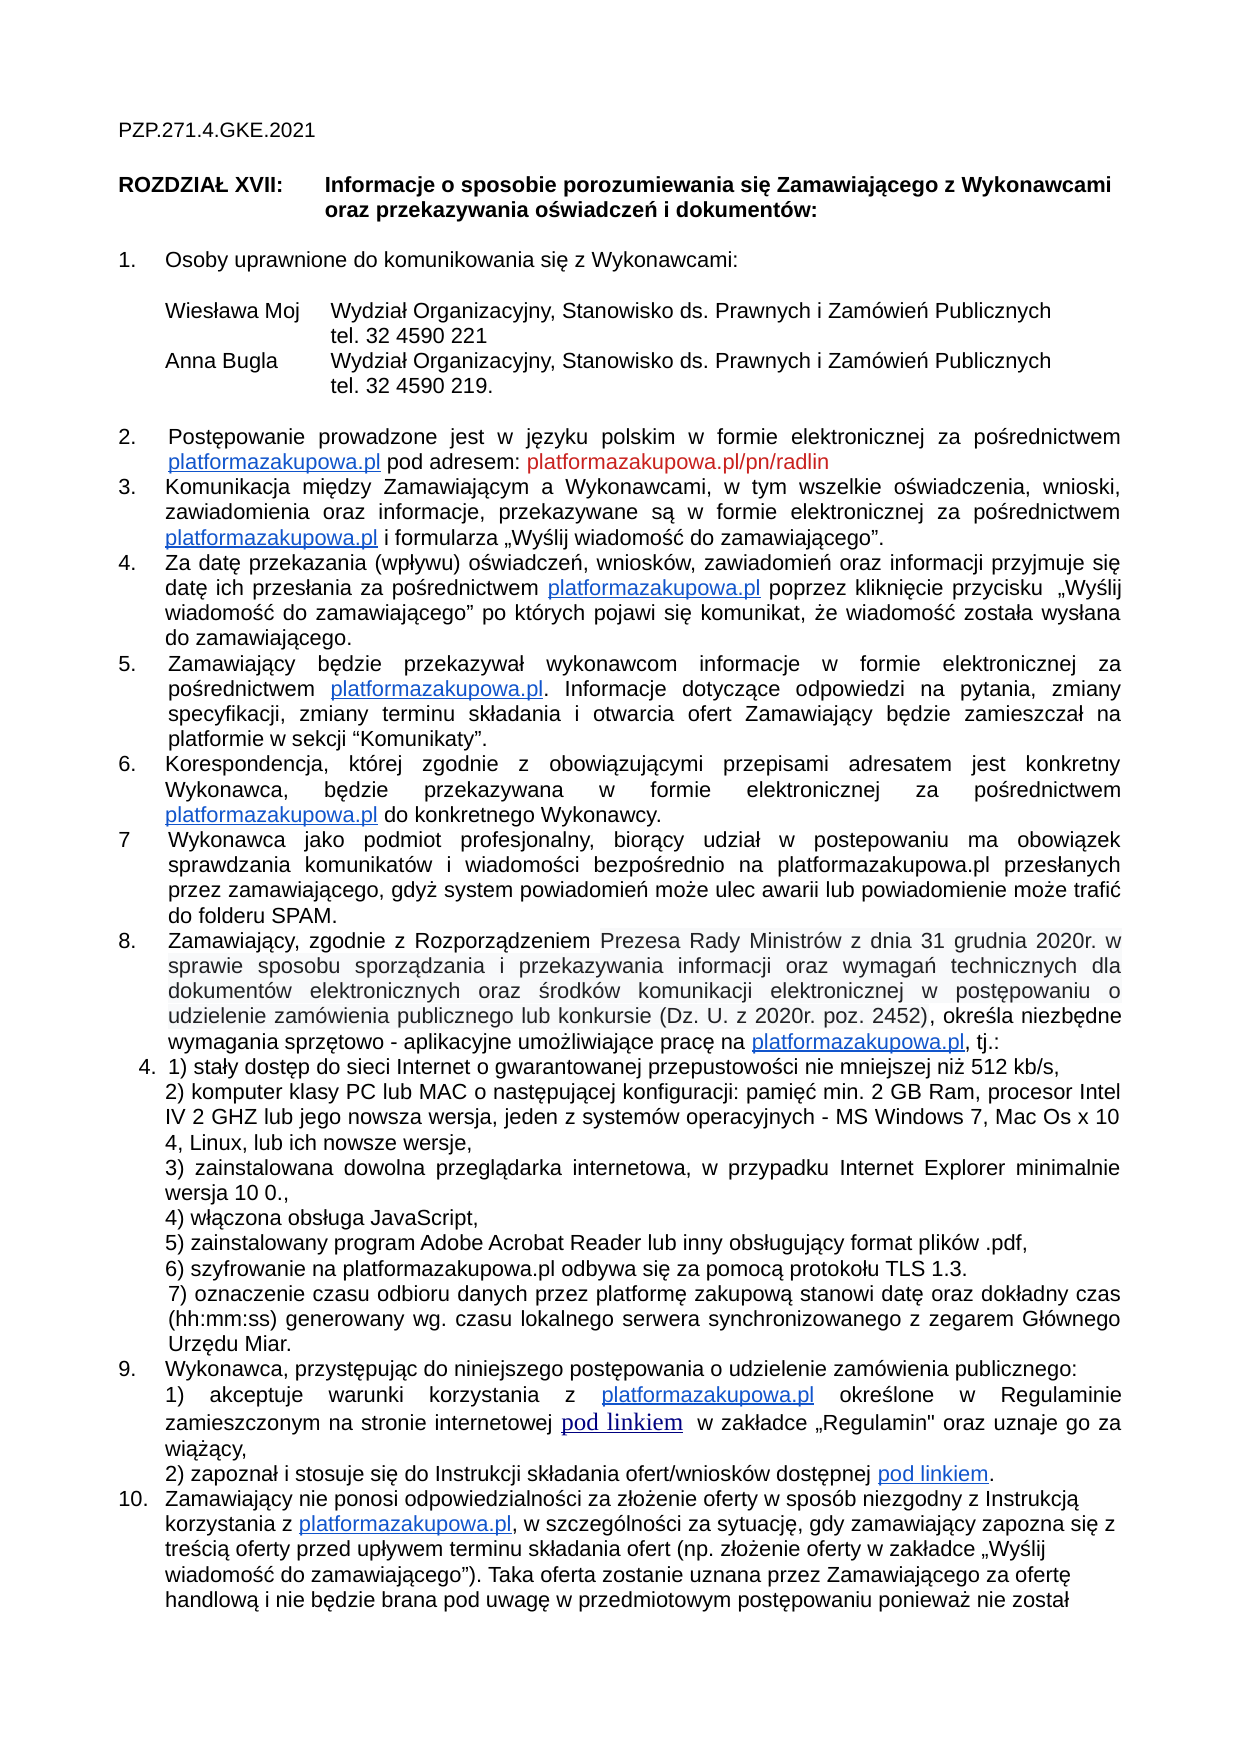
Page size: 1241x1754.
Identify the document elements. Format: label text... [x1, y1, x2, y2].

table_cell Komunikacja między Zamawiającym a Wykonawcami, w tym wszelkie oświadczenia, wnioski, zawiadomienia oraz informacje, przekazywane są w formie elektronicznej za pośrednictwem platformazakupowa.pl i formularza „Wyślij wiadomość do zamawiającego”. [165, 474, 1122, 550]
table_cell 8. [118, 928, 165, 1356]
table_cell [118, 348, 165, 398]
table_cell 6. [118, 751, 165, 827]
table_cell [165, 273, 1122, 298]
table_cell ROZDZIAŁ XVII: [118, 172, 324, 247]
table_cell 3. [118, 474, 165, 550]
table_cell 7 [118, 827, 165, 928]
table_cell Wydział Organizacyjny, Stanowisko ds. Prawnych i Zamówień Publicznych tel. 32 4590 219. [330, 348, 1122, 398]
table_cell Osoby uprawnione do komunikowania się z Wykonawcami: [165, 247, 1122, 272]
table_cell Wiesława Moj [165, 298, 330, 348]
table_cell [165, 399, 330, 424]
table_cell 9. [118, 1356, 165, 1382]
table_cell 1) akceptuje warunki korzystania z platformazakupowa.pl określone w Regulaminie zamieszczonym na stronie internetowej pod linkiem w zakładce „Regulamin" oraz uznaje go za wiążący, 2) zapoznał i stosuje się do Instrukcji składania ofert/wniosków dostępnej pod linkiem. [165, 1382, 1122, 1486]
table_cell Wykonawca jako podmiot profesjonalny, biorący udział w postepowaniu ma obowiązek sprawdzania komunikatów i wiadomości bezpośrednio na platformazakupowa.pl przesłanych przez zamawiającego, gdyż system powiadomień może ulec awarii lub powiadomienie może trafić do folderu SPAM. [165, 827, 1122, 928]
table_cell [118, 1382, 165, 1486]
table_cell Korespondencja, której zgodnie z obowiązującymi przepisami adresatem jest konkretny Wykonawca, będzie przekazywana w formie elektronicznej za pośrednictwem platformazakupowa.pl do konkretnego Wykonawcy. [165, 751, 1122, 827]
table_cell 2. [118, 424, 165, 474]
table_cell [118, 298, 165, 348]
table_cell Wykonawca, przystępując do niniejszego postępowania o udzielenie zamówienia publicznego: [165, 1356, 1122, 1382]
table_cell 5. [118, 651, 165, 751]
table_cell 1. [118, 247, 165, 272]
table_cell Zamawiający nie ponosi odpowiedzialności za złożenie oferty w sposób niezgodny z Instrukcją korzystania z platformazakupowa.pl, w szczególności za sytuację, gdy zamawiający zapozna się z treścią oferty przed upływem terminu składania ofert (np. złożenie oferty w zakładce „Wyślij wiadomość do zamawiającego”). Taka oferta zostanie uznana przez Zamawiającego za ofertę handlową i nie będzie brana pod uwagę w przedmiotowym postępowaniu ponieważ nie został [165, 1486, 1122, 1612]
table_cell Informacje o sposobie porozumiewania się Zamawiającego z Wykonawcami oraz przekazywania oświadczeń i dokumentów: [325, 172, 1122, 247]
table_cell [118, 273, 165, 298]
table_cell Wydział Organizacyjny, Stanowisko ds. Prawnych i Zamówień Publicznych tel. 32 4590 221 [330, 298, 1122, 348]
table_cell 4. [118, 550, 165, 651]
table_cell Zamawiający, zgodnie z Rozporządzeniem Prezesa Rady Ministrów z dnia 31 grudnia 2020r. w sprawie sposobu sporządzania i przekazywania informacji oraz wymagań technicznych dla dokumentów elektronicznych oraz środków komunikacji elektronicznej w postępowaniu o udzielenie zamówienia publicznego lub konkursie (Dz. U. z 2020r. poz. 2452), określa niezbędne wymagania sprzętowo - aplikacyjne umożliwiające pracę na platformazakupowa.pl, tj.: 1) stały dostęp do sieci Internet o gwarantowanej przepustowości nie mniejszej niż 512 kb/s, 2) komputer klasy PC lub MAC o następującej konfiguracji: pamięć min. 2 GB Ram, procesor Intel IV 2 GHZ lub jego nowsza wersja, jeden z systemów operacyjnych - MS Windows 7, Mac Os x 10 4, Linux, lub ich nowsze wersje, 3) zainstalowana dowolna przeglądarka internetowa, w przypadku Internet Explorer minimalnie wersja 10 0., 4) włączona obsługa JavaScript, 5) zainstalowany program Adobe Acrobat Reader lub inny obsługujący format plików .pdf, 6) szyfrowanie na platformazakupowa.pl odbywa się za pomocą protokołu TLS 1.3. 7) oznaczenie czasu odbioru danych przez platformę zakupową stanowi datę oraz dokładny czas (hh:mm:ss) generowany wg. czasu lokalnego serwera synchronizowanego z zegarem Głównego Urzędu Miar. [165, 928, 1122, 1356]
table_cell Za datę przekazania (wpływu) oświadczeń, wniosków, zawiadomień oraz informacji przyjmuje się datę ich przesłania za pośrednictwem platformazakupowa.pl poprzez kliknięcie przycisku „Wyślij wiadomość do zamawiającego” po których pojawi się komunikat, że wiadomość została wysłana do zamawiającego. [165, 550, 1122, 651]
table_cell Zamawiający będzie przekazywał wykonawcom informacje w formie elektronicznej za pośrednictwem platformazakupowa.pl. Informacje dotyczące odpowiedzi na pytania, zmiany specyfikacji, zmiany terminu składania i otwarcia ofert Zamawiający będzie zamieszczał na platformie w sekcji “Komunikaty”. [165, 651, 1122, 751]
table_cell [330, 399, 1122, 424]
table_cell [118, 399, 165, 424]
table_cell Postępowanie prowadzone jest w języku polskim w formie elektronicznej za pośrednictwem platformazakupowa.pl pod adresem: platformazakupowa.pl/pn/radlin [165, 424, 1122, 474]
table_cell Anna Bugla [165, 348, 330, 398]
table_cell 10. [118, 1486, 165, 1612]
